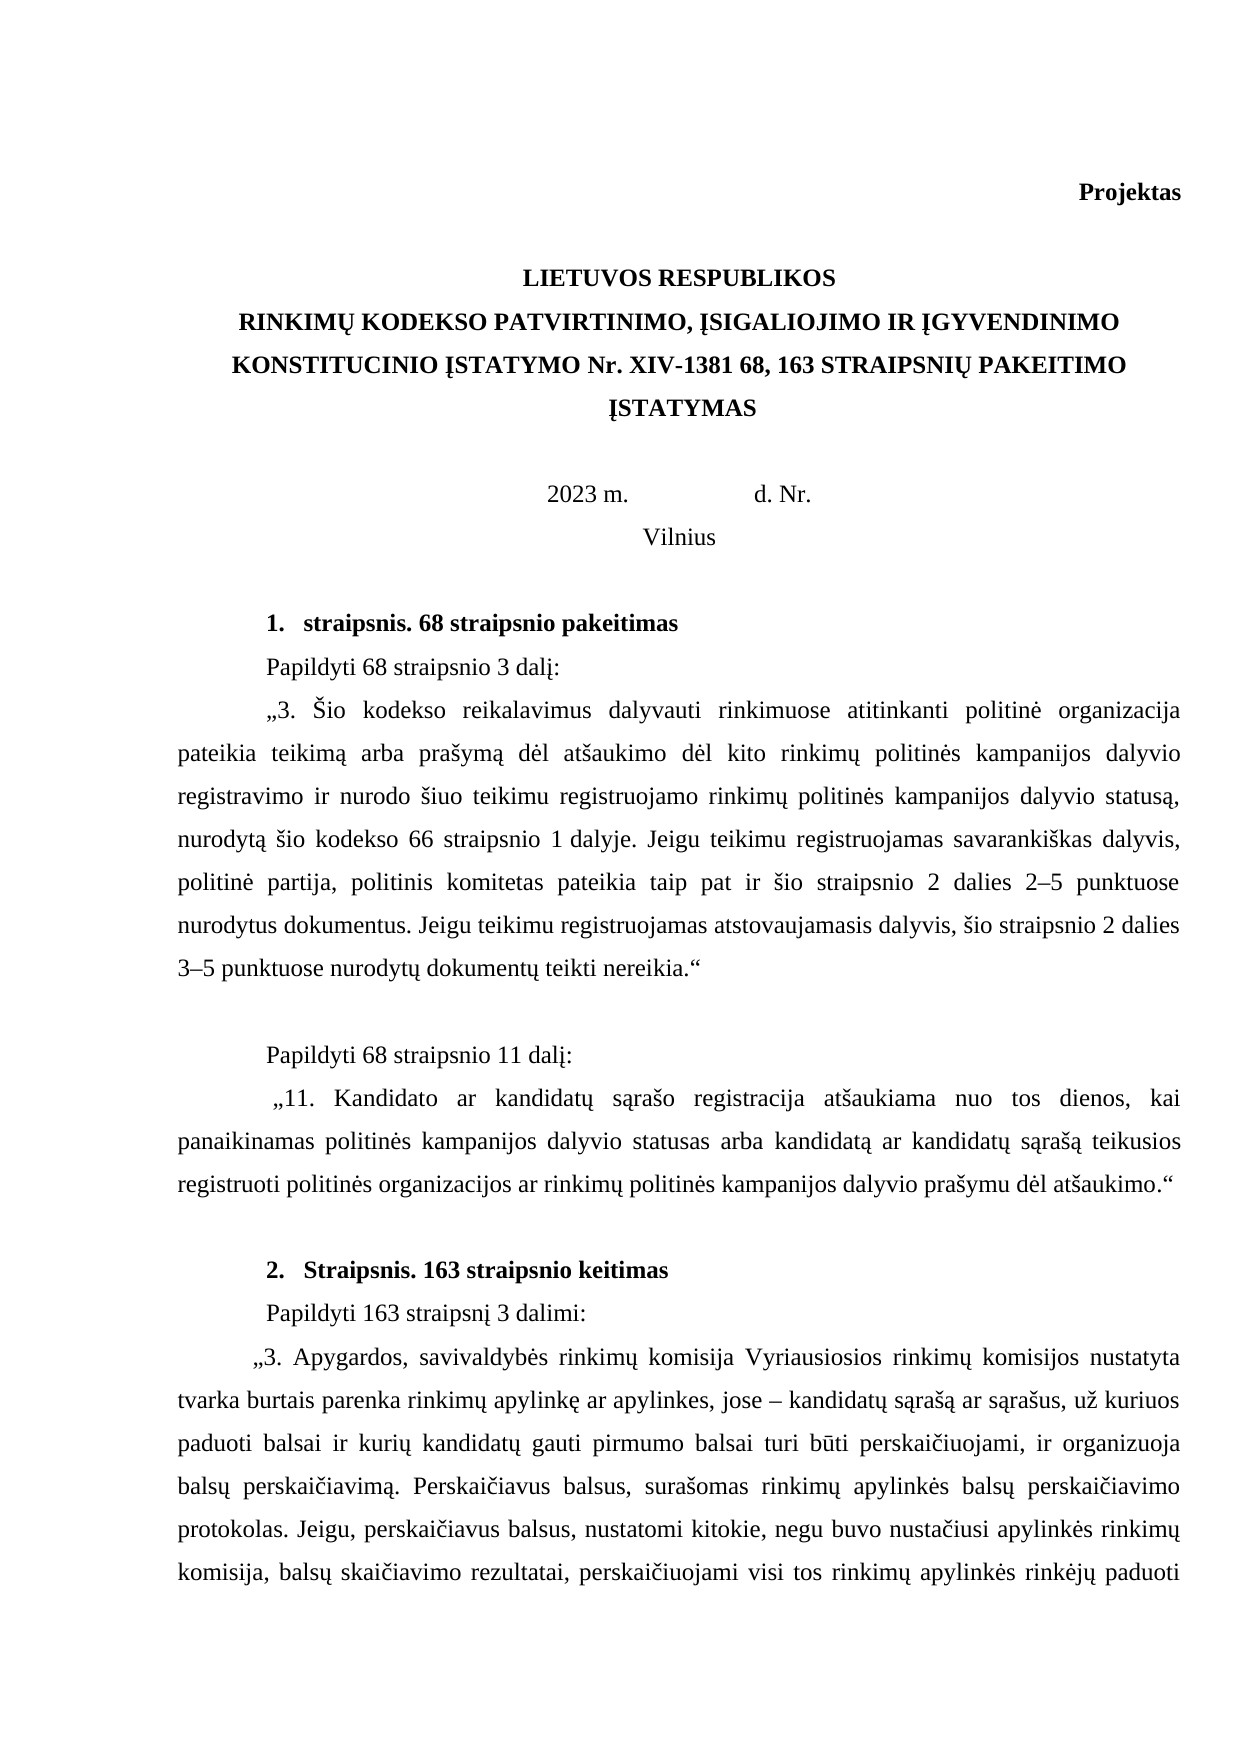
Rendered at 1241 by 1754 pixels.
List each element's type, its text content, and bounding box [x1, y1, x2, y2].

text Vilnius [177, 522, 1181, 551]
text ĮSTATYMAS [177, 393, 1181, 422]
text Papildyti 163 straipsnį 3 dalimi: [266, 1298, 1181, 1327]
text LIETUVOS RESPUBLIKOS [177, 263, 1181, 292]
text Projektas [177, 177, 1181, 206]
text „3. Šio kodekso reikalavimus dalyvauti rinkimuose atitinkanti politinė organizacija pateikia teikimą arba prašymą dėl atšaukimo dėl kito rinkimų politinės kampanijos dalyvio registravimo ir nurodo šiuo teikimu registruojamo rinkimų politinės kampanijos dalyvio statusą, nurodytą šio kodekso 66 straipsnio 1 dalyje. Jeigu teikimu registruojamas savarankiškas dalyvis, politinė partija, politinis komitetas pateikia taip pat ir šio straipsnio 2 dalies 2–5 punktuose nurodytus dokumentus. Jeigu teikimu registruojamas atstovaujamasis dalyvis, šio straipsnio 2 dalies 3–5 punktuose nurodytų dokumentų teikti nereikia.“ [177, 695, 1181, 982]
text „11. Kandidato ar kandidatų sąrašo registracija atšaukiama nuo tos dienos, kai panaikinamas politinės kampanijos dalyvio statusas arba kandidatą ar kandidatų sąrašą teikusios registruoti politinės organizacijos ar rinkimų politinės kampanijos dalyvio prašymu dėl atšaukimo.“ [177, 1083, 1181, 1198]
text 2. Straipsnis. 163 straipsnio keitimas [266, 1255, 1181, 1284]
text Papildyti 68 straipsnio 3 dalį: [266, 652, 1181, 680]
text „3. Apygardos, savivaldybės rinkimų komisija Vyriausiosios rinkimų komisijos nustatyta tvarka burtais parenka rinkimų apylinkę ar apylinkes, jose – kandidatų sąrašą ar sąrašus, už kuriuos paduoti balsai ir kurių kandidatų gauti pirmumo balsai turi būti perskaičiuojami, ir organizuoja balsų perskaičiavimą. Perskaičiavus balsus, surašomas rinkimų apylinkės balsų perskaičiavimo protokolas. Jeigu, perskaičiavus balsus, nustatomi kitokie, negu buvo nustačiusi apylinkės rinkimų komisija, balsų skaičiavimo rezultatai, perskaičiuojami visi tos rinkimų apylinkės rinkėjų paduoti [177, 1342, 1181, 1586]
text 2023 m. d. Nr. [177, 479, 1181, 508]
text 1. straipsnis. 68 straipsnio pakeitimas [266, 608, 1181, 637]
text rinkimų kodekso patvirtinimo, įsigaliojimo ir įgyvendinimo konstituciniO ĮSTATYMO Nr. XIV-1381 68, 163 STRAIPSNIŲ PAKEITIMO [177, 307, 1181, 378]
text Papildyti 68 straipsnio 11 dalį: [266, 1040, 1181, 1068]
